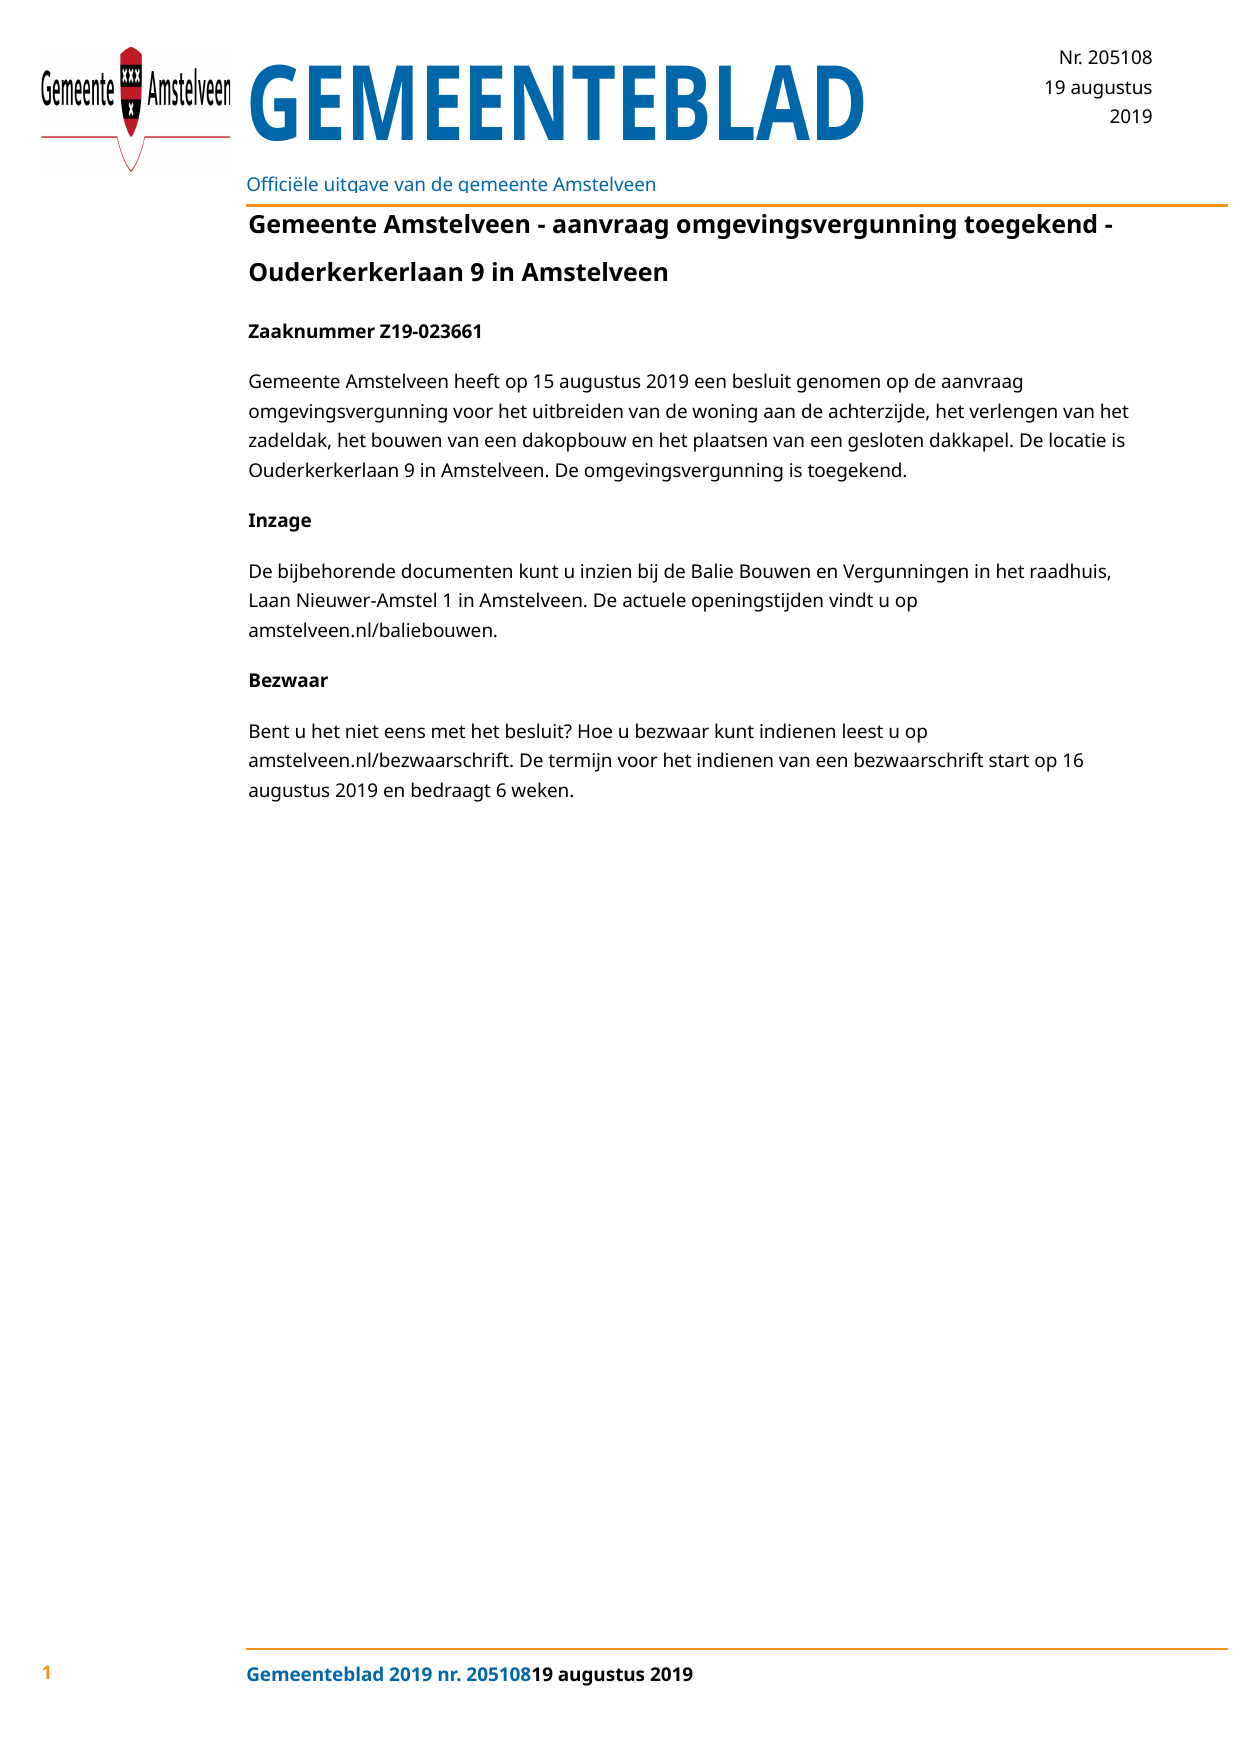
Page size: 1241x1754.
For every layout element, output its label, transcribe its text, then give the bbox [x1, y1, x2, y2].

text Bezwaar [248, 667, 1152, 693]
text Bent u het niet eens met het besluit? Hoe u bezwaar kunt indienen leest u op amstelveen.nl/bezwaarschrift. De termijn voor het indienen van een bezwaarschrift start op 16 augustus 2019 en bedraagt 6 weken. [248, 718, 1152, 803]
picture [41, 47, 231, 172]
text Gemeente Amstelveen - aanvraag omgevingsvergunning toegekend - Ouderkerkerlaan 9 in Amstelveen [248, 207, 1152, 288]
text De bijbehorende documenten kunt u inzien bij de Balie Bouwen en Vergunningen in het raadhuis, Laan Nieuwer-Amstel 1 in Amstelveen. De actuele openingstijden vindt u op amstelveen.nl/baliebouwen. [248, 558, 1152, 643]
text Zaaknummer Z19-023661 [248, 318, 1152, 344]
text Inzage [248, 507, 1152, 533]
text Gemeente Amstelveen heeft op 15 augustus 2019 een besluit genomen op de aanvraag omgevingsvergunning voor het uitbreiden van de woning aan de achterzijde, het verlengen van het zadeldak, het bouwen van een dakopbouw en het plaatsen van een gesloten dakkapel. De locatie is Ouderkerkerlaan 9 in Amstelveen. De omgevingsvergunning is toegekend. [248, 368, 1152, 483]
